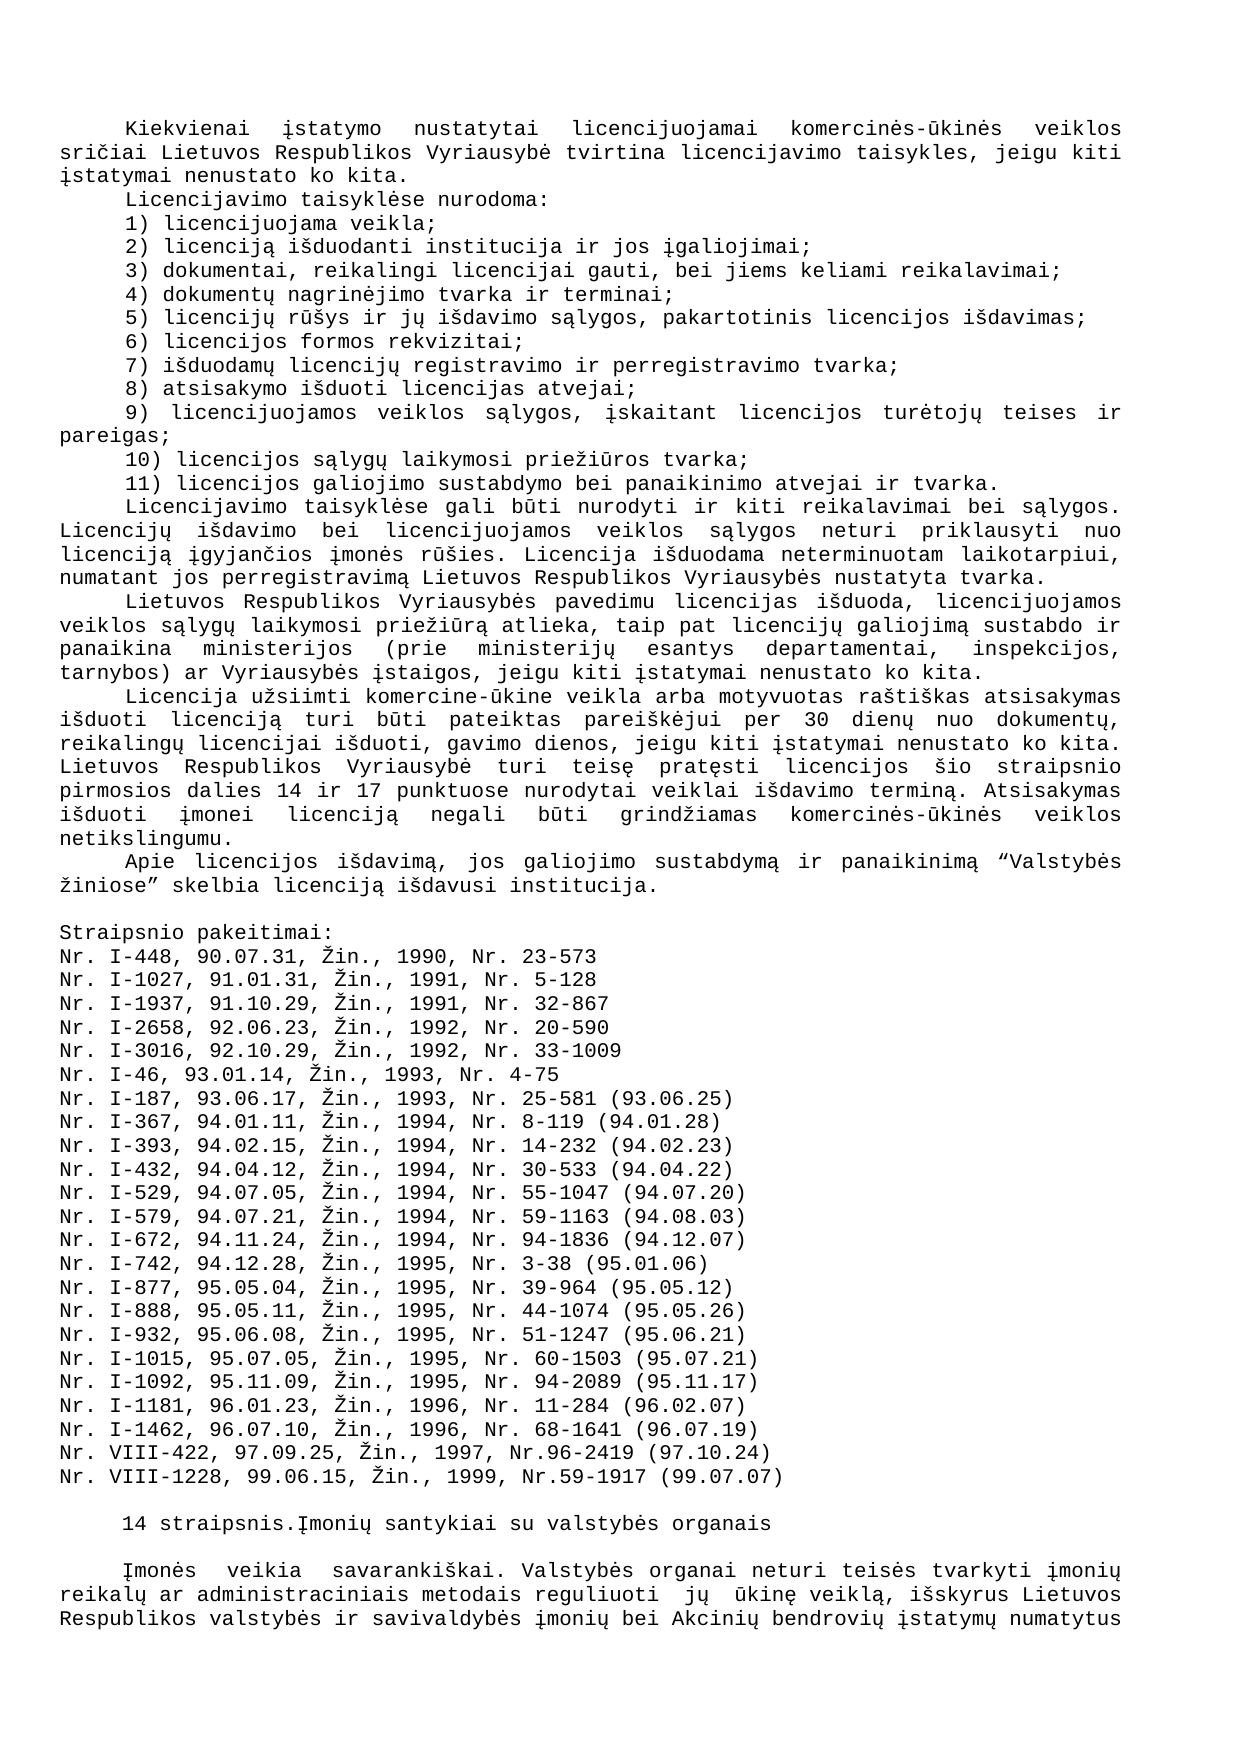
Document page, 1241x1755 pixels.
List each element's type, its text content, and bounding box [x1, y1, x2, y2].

text Nr. I-1181, 96.01.23, Žin., 1996, Nr. 11-284 (96.02.07) [59, 1395, 1122, 1419]
text Nr. I-1462, 96.07.10, Žin., 1996, Nr. 68-1641 (96.07.19) [59, 1419, 1122, 1442]
text Nr. I-393, 94.02.15, Žin., 1994, Nr. 14-232 (94.02.23) [59, 1135, 1122, 1158]
text Nr. I-1937, 91.10.29, Žin., 1991, Nr. 32-867 [59, 993, 1122, 1017]
text Lietuvos Respublikos Vyriausybės pavedimu licencijas išduoda, licencijuojamos veiklos sąlygų laikymosi priežiūrą atlieka, taip pat licencijų galiojimą sustabdo ir panaikina ministerijos (prie ministerijų esantys departamentai, inspekcijos, tarnybos) ar Vyriausybės įstaigos, jeigu kiti įstatymai nenustato ko kita. [59, 591, 1122, 686]
text Nr. I-1027, 91.01.31, Žin., 1991, Nr. 5-128 [59, 969, 1122, 993]
text Apie licencijos išdavimą, jos galiojimo sustabdymą ir panaikinimą “Valstybės žiniose” skelbia licenciją išdavusi institucija. [59, 851, 1122, 898]
text Nr. I-187, 93.06.17, Žin., 1993, Nr. 25-581 (93.06.25) [59, 1088, 1122, 1111]
text Licencijavimo taisyklėse gali būti nurodyti ir kiti reikalavimai bei sąlygos. Licencijų išdavimo bei licencijuojamos veiklos sąlygos neturi priklausyti nuo licenciją įgyjančios įmonės rūšies. Licencija išduodama neterminuotam laikotarpiui, numatant jos perregistravimą Lietuvos Respublikos Vyriausybės nustatyta tvarka. [59, 496, 1122, 591]
text Nr. I-1015, 95.07.05, Žin., 1995, Nr. 60-1503 (95.07.21) [59, 1348, 1122, 1371]
text Nr. VIII-422, 97.09.25, Žin., 1997, Nr.96-2419 (97.10.24) [59, 1442, 1122, 1466]
text 6) licencijos formos rekvizitai; [59, 331, 1122, 354]
text Nr. I-888, 95.05.11, Žin., 1995, Nr. 44-1074 (95.05.26) [59, 1300, 1122, 1324]
text Nr. I-672, 94.11.24, Žin., 1994, Nr. 94-1836 (94.12.07) [59, 1229, 1122, 1253]
text Nr. I-3016, 92.10.29, Žin., 1992, Nr. 33-1009 [59, 1040, 1122, 1064]
text 1) licencijuojama veikla; [59, 213, 1122, 236]
text Nr. I-432, 94.04.12, Žin., 1994, Nr. 30-533 (94.04.22) [59, 1158, 1122, 1182]
text 10) licencijos sąlygų laikymosi priežiūros tvarka; [59, 449, 1122, 473]
text Kiekvienai įstatymo nustatytai licencijuojamai komercinės-ūkinės veiklos sričiai Lietuvos Respublikos Vyriausybė tvirtina licencijavimo taisykles, jeigu kiti įstatymai nenustato ko kita. [59, 118, 1122, 189]
text 9) licencijuojamos veiklos sąlygos, įskaitant licencijos turėtojų teises ir pareigas; [59, 402, 1122, 449]
text Nr. I-46, 93.01.14, Žin., 1993, Nr. 4-75 [59, 1064, 1122, 1088]
text 5) licencijų rūšys ir jų išdavimo sąlygos, pakartotinis licencijos išdavimas; [59, 307, 1122, 331]
text Nr. VIII-1228, 99.06.15, Žin., 1999, Nr.59-1917 (99.07.07) [59, 1466, 1122, 1489]
text 2) licenciją išduodanti institucija ir jos įgaliojimai; [59, 236, 1122, 260]
text 8) atsisakymo išduoti licencijas atvejai; [59, 378, 1122, 402]
text Nr. I-877, 95.05.04, Žin., 1995, Nr. 39-964 (95.05.12) [59, 1277, 1122, 1300]
text Licencija užsiimti komercine-ūkine veikla arba motyvuotas raštiškas atsisakymas išduoti licenciją turi būti pateiktas pareiškėjui per 30 dienų nuo dokumentų, reikalingų licencijai išduoti, gavimo dienos, jeigu kiti įstatymai nenustato ko kita. Lietuvos Respublikos Vyriausybė turi teisę pratęsti licencijos šio straipsnio pirmosios dalies 14 ir 17 punktuose nurodytai veiklai išdavimo terminą. Atsisakymas išduoti įmonei licenciją negali būti grindžiamas komercinės-ūkinės veiklos netikslingumu. [59, 686, 1122, 851]
text Nr. I-529, 94.07.05, Žin., 1994, Nr. 55-1047 (94.07.20) [59, 1182, 1122, 1206]
text 4) dokumentų nagrinėjimo tvarka ir terminai; [59, 284, 1122, 307]
text 11) licencijos galiojimo sustabdymo bei panaikinimo atvejai ir tvarka. [59, 473, 1122, 496]
text 3) dokumentai, reikalingi licencijai gauti, bei jiems keliami reikalavimai; [59, 260, 1122, 284]
text Licencijavimo taisyklėse nurodoma: [59, 189, 1122, 213]
text Nr. I-1092, 95.11.09, Žin., 1995, Nr. 94-2089 (95.11.17) [59, 1371, 1122, 1395]
text Nr. I-932, 95.06.08, Žin., 1995, Nr. 51-1247 (95.06.21) [59, 1324, 1122, 1348]
text 14 straipsnis.Įmonių santykiai su valstybės organais [59, 1513, 1122, 1537]
text Straipsnio pakeitimai: [59, 922, 1122, 946]
text Nr. I-742, 94.12.28, Žin., 1995, Nr. 3-38 (95.01.06) [59, 1253, 1122, 1277]
text 7) išduodamų licencijų registravimo ir perregistravimo tvarka; [59, 354, 1122, 378]
text Nr. I-448, 90.07.31, Žin., 1990, Nr. 23-573 [59, 946, 1122, 969]
text Nr. I-2658, 92.06.23, Žin., 1992, Nr. 20-590 [59, 1017, 1122, 1040]
text Nr. I-367, 94.01.11, Žin., 1994, Nr. 8-119 (94.01.28) [59, 1111, 1122, 1135]
text Įmonės veikia savarankiškai. Valstybės organai neturi teisės tvarkyti įmonių reikalų ar administraciniais metodais reguliuoti jų ūkinę veiklą, išskyrus Lietuvos Respublikos valstybės ir savivaldybės įmonių bei Akcinių bendrovių įstatymų numatytus [59, 1561, 1122, 1631]
text Nr. I-579, 94.07.21, Žin., 1994, Nr. 59-1163 (94.08.03) [59, 1206, 1122, 1229]
